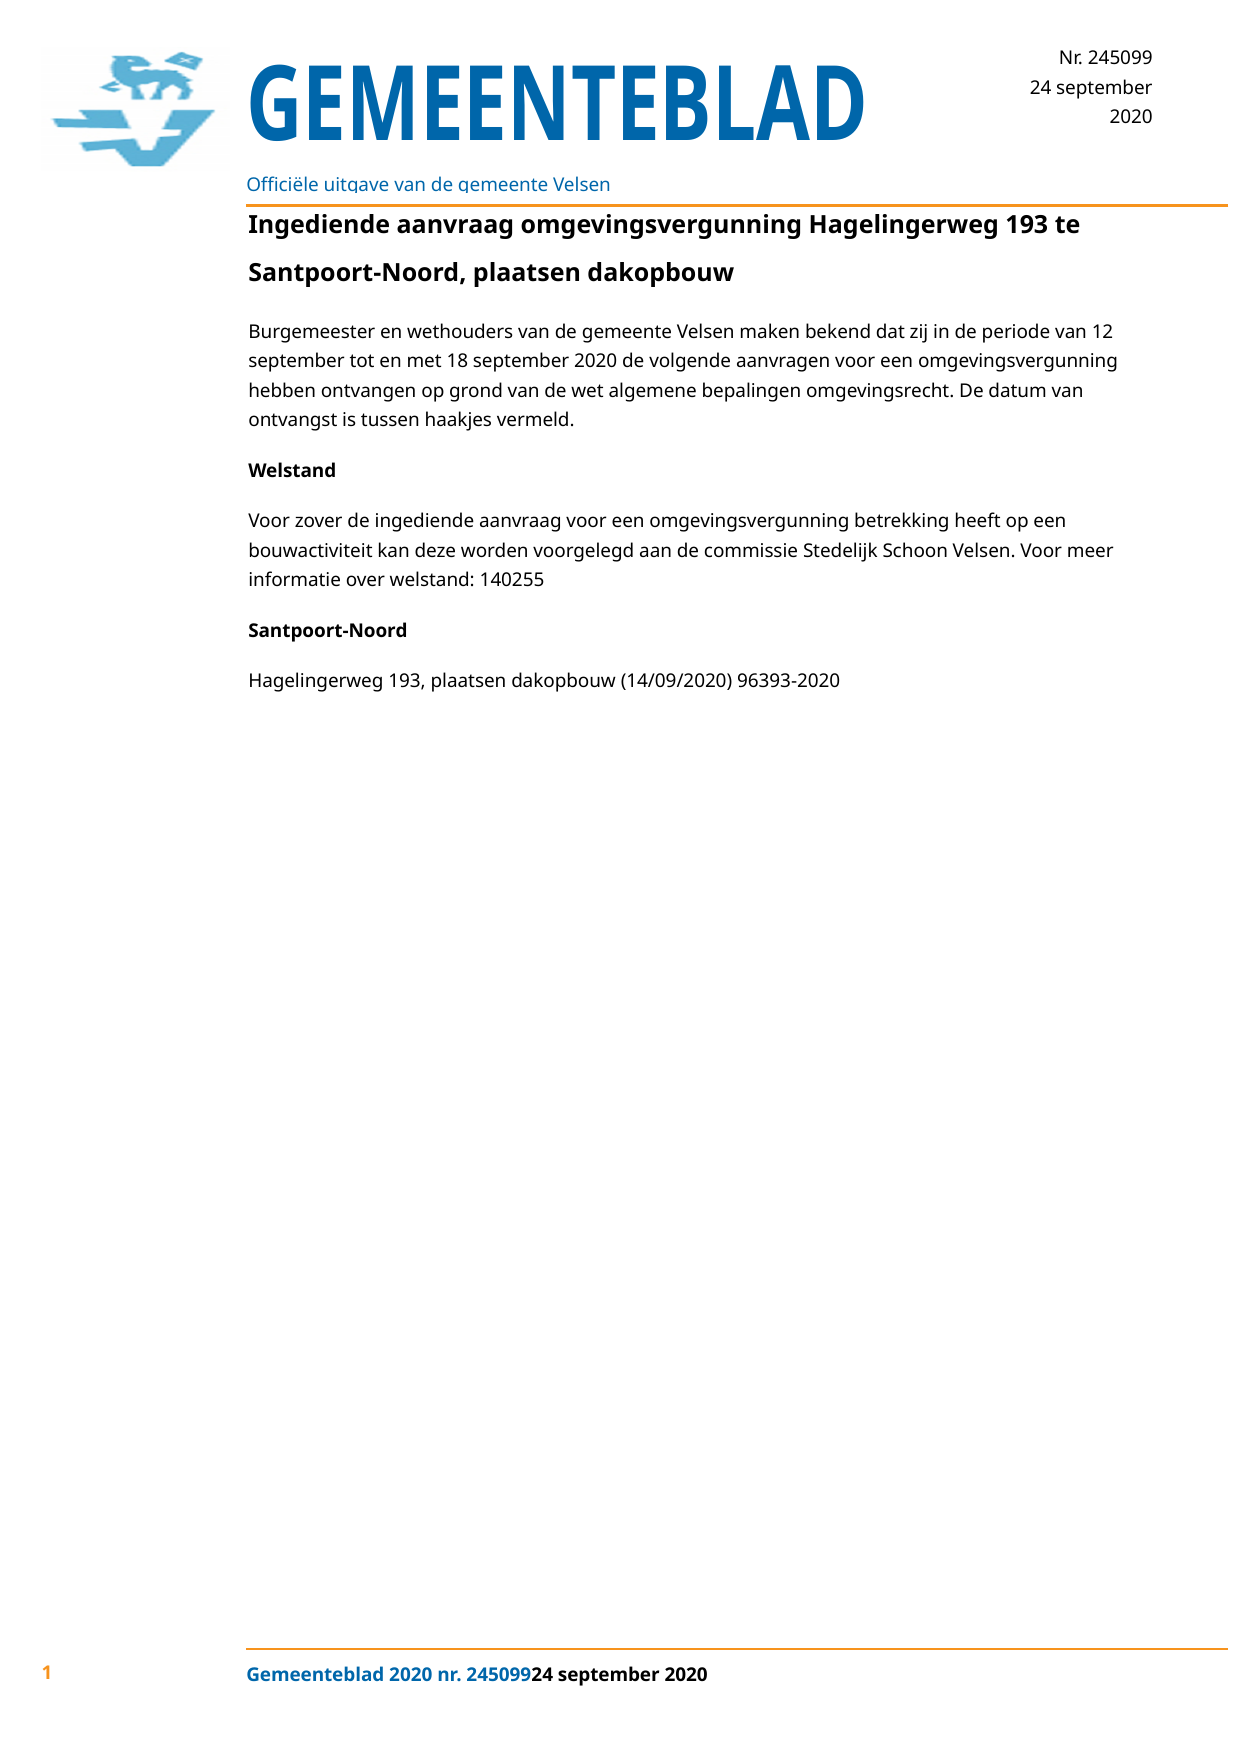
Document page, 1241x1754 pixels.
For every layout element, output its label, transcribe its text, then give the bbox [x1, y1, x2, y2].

text Hagelingerweg 193, plaatsen dakopbouw (14/09/2020) 96393-2020 [248, 667, 1152, 693]
text Santpoort-Noord [248, 617, 1152, 643]
text Ingediende aanvraag omgevingsvergunning Hagelingerweg 193 te Santpoort-Noord, plaatsen dakopbouw [248, 207, 1152, 288]
picture [41, 47, 231, 172]
text Burgemeester en wethouders van de gemeente Velsen maken bekend dat zij in de periode van 12 september tot en met 18 september 2020 de volgende aanvragen voor een omgevingsvergunning hebben ontvangen op grond van de wet algemene bepalingen omgevingsrecht. De datum van ontvangst is tussen haakjes vermeld. [248, 318, 1152, 432]
text Welstand [248, 457, 1152, 483]
text Voor zover de ingediende aanvraag voor een omgevingsvergunning betrekking heeft op een bouwactiviteit kan deze worden voorgelegd aan de commissie Stedelijk Schoon Velsen. Voor meer informatie over welstand: 140255 [248, 507, 1152, 592]
